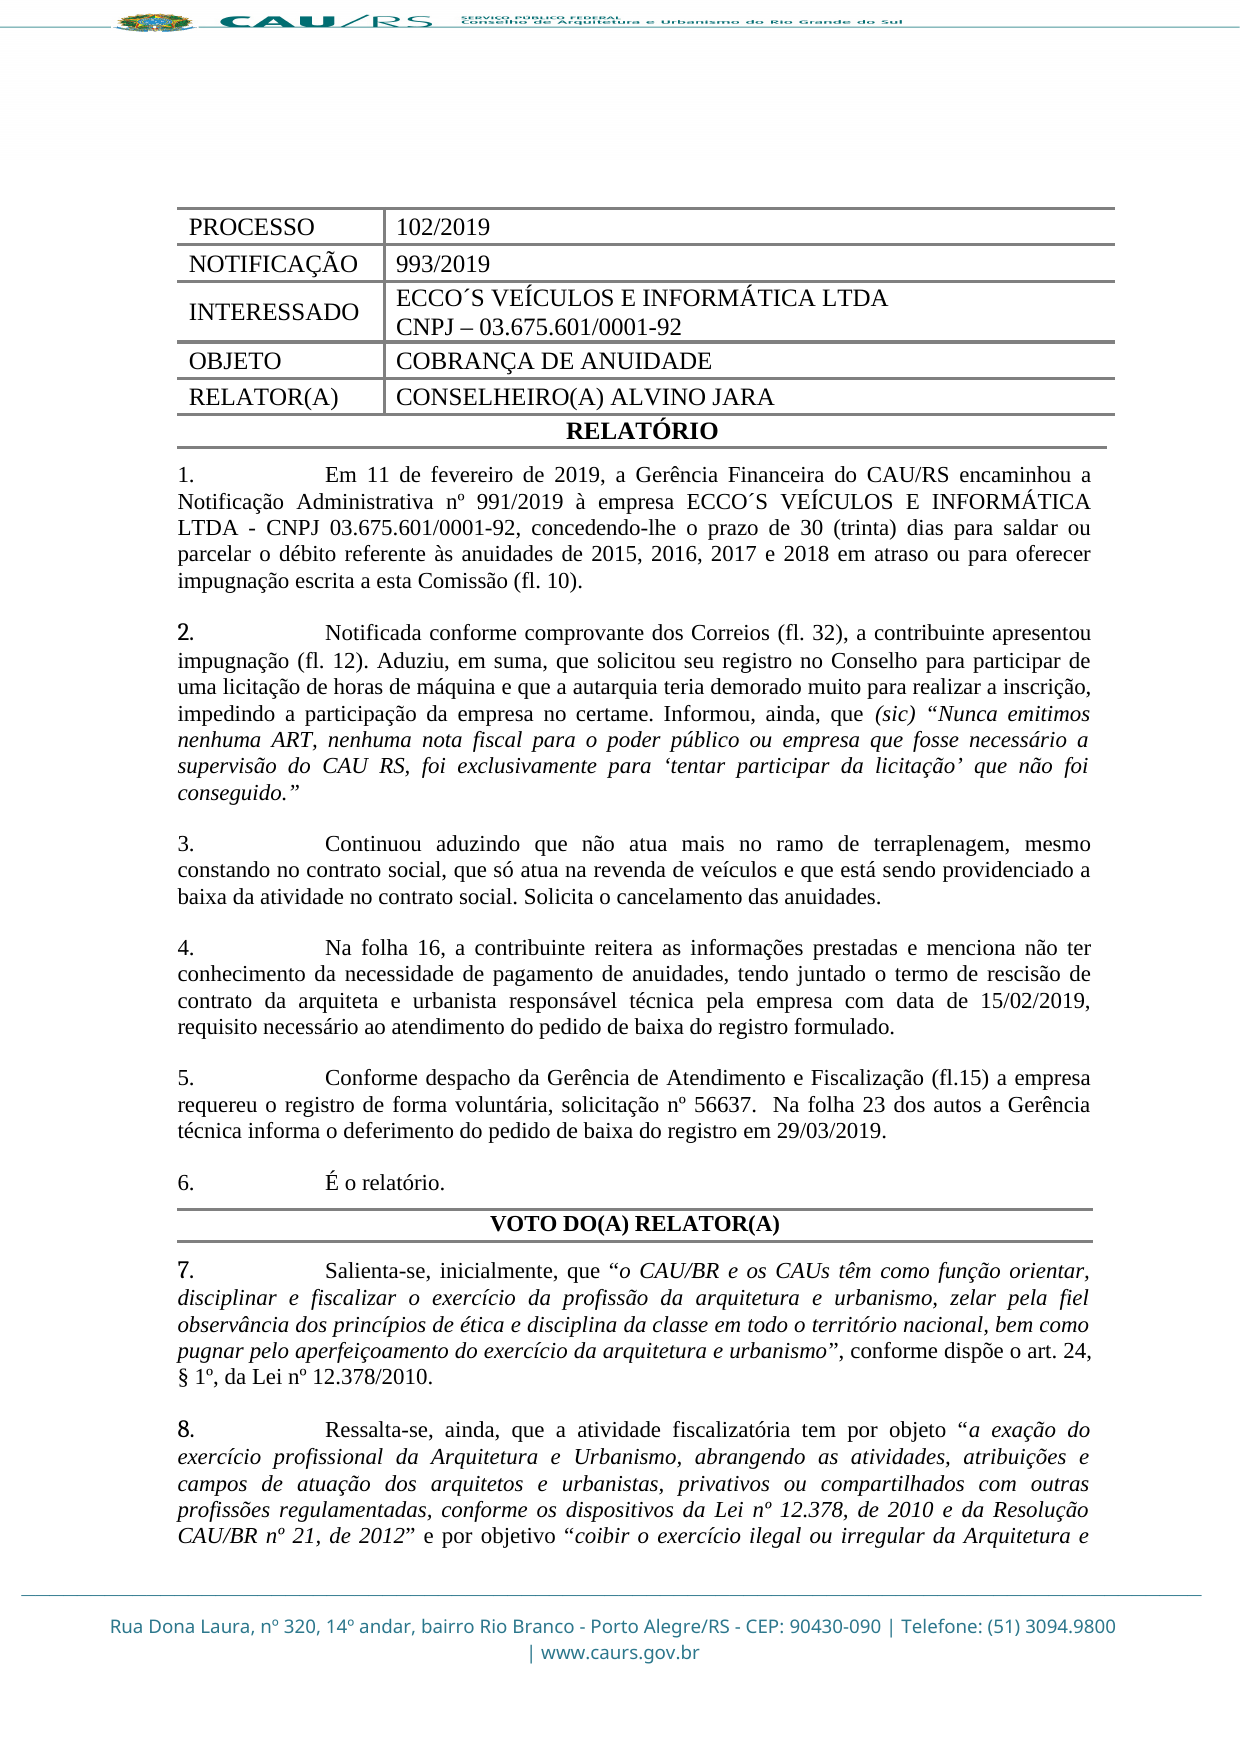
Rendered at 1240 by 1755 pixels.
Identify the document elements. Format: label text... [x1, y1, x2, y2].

table_header 102/2019 [386, 210, 1115, 243]
table_cell [1107, 416, 1115, 446]
list Na folha 16, a contribuinte reitera as informações prestadas e menciona não ter conhecimento da necessidade de pagamento de anuidades, tendo juntado o termo de rescisão de contrato da arquiteta e urbanista responsável técnica pela empresa com data de 15/02/2019, requisito necessário ao atendimento do pedido de baixa do registro formulado. [177, 934, 1092, 1039]
list Em 11 de fevereiro de 2019, a Gerência Financeira do CAU/RS encaminhou a Notificação Administrativa nº 991/2019 à empresa ECCO´S VEÍCULOS E INFORMÁTICA LTDA - CNPJ 03.675.601/0001-92, concedendo-lhe o prazo de 30 (trinta) dias para saldar ou parcelar o débito referente às anuidades de 2015, 2016, 2017 e 2018 em atraso ou para oferecer impugnação escrita a esta Comissão (fl. 10). [177, 461, 1092, 593]
table_header PROCESSO [177, 210, 383, 243]
table_header VOTO DO(A) RELATOR(A) [177, 1211, 1092, 1240]
table_cell RELATOR(A) [177, 380, 383, 413]
table_cell 993/2019 [386, 246, 1115, 280]
list Conforme despacho da Gerência de Atendimento e Fiscalização (fl.15) a empresa requereu o registro de forma voluntária, solicitação nº 56637. Na folha 23 dos autos a Gerência técnica informa o deferimento do pedido de baixa do registro em 29/03/2019. [177, 1064, 1092, 1143]
table_cell OBJETO [177, 344, 383, 377]
table_cell CONSELHEIRO(A) ALVINO JARA [386, 380, 1115, 413]
table_cell COBRANÇA DE ANUIDADE [386, 344, 1115, 377]
list Ressalta-se, ainda, que a atividade fiscalizatória tem por objeto “a exação do exercício profissional da Arquitetura e Urbanismo, abrangendo as atividades, atribuições e campos de atuação dos arquitetos e urbanistas, privativos ou compartilhados com outras profissões regulamentadas, conforme os dispositivos da Lei nº 12.378, de 2010 e da Resolução CAU/BR nº 21, de 2012” e por objetivo “coibir o exercício ilegal ou irregular da Arquitetura e [177, 1415, 1092, 1549]
table_cell INTERESSADO [177, 283, 383, 340]
list Salienta-se, inicialmente, que “o CAU/BR e os CAUs têm como função orientar, disciplinar e fiscalizar o exercício da profissão da arquitetura e urbanismo, zelar pela fiel observância dos princípios de ética e disciplina da classe em todo o território nacional, bem como pugnar pelo aperfeiçoamento do exercício da arquitetura e urbanismo”, conforme dispõe o art. 24, § 1º, da Lei nº 12.378/2010. [177, 1256, 1092, 1390]
table_cell ECCO´S VEÍCULOS E INFORMÁTICA LTDA CNPJ – 03.675.601/0001-92 [386, 283, 1115, 340]
list Notificada conforme comprovante dos Correios (fl. 32), a contribuinte apresentou impugnação (fl. 12). Aduziu, em suma, que solicitou seu registro no Conselho para participar de uma licitação de horas de máquina e que a autarquia teria demorado muito para realizar a inscrição, impedindo a participação da empresa no certame. Informou, ainda, que (sic) “Nunca emitimos nenhuma ART, nenhuma nota fiscal para o poder público ou empresa que fosse necessário a supervisão do CAU RS, foi exclusivamente para ‘tentar participar da licitação’ que não foi conseguido.” [177, 618, 1092, 805]
table_cell NOTIFICAÇÃO [177, 246, 383, 280]
list É o relatório. [177, 1168, 1092, 1195]
table_cell RELATÓRIO [177, 416, 1107, 446]
list Continuou aduzindo que não atua mais no ramo de terraplenagem, mesmo constando no contrato social, que só atua na revenda de veículos e que está sendo providenciado a baixa da atividade no contrato social. Solicita o cancelamento das anuidades. [177, 830, 1092, 909]
